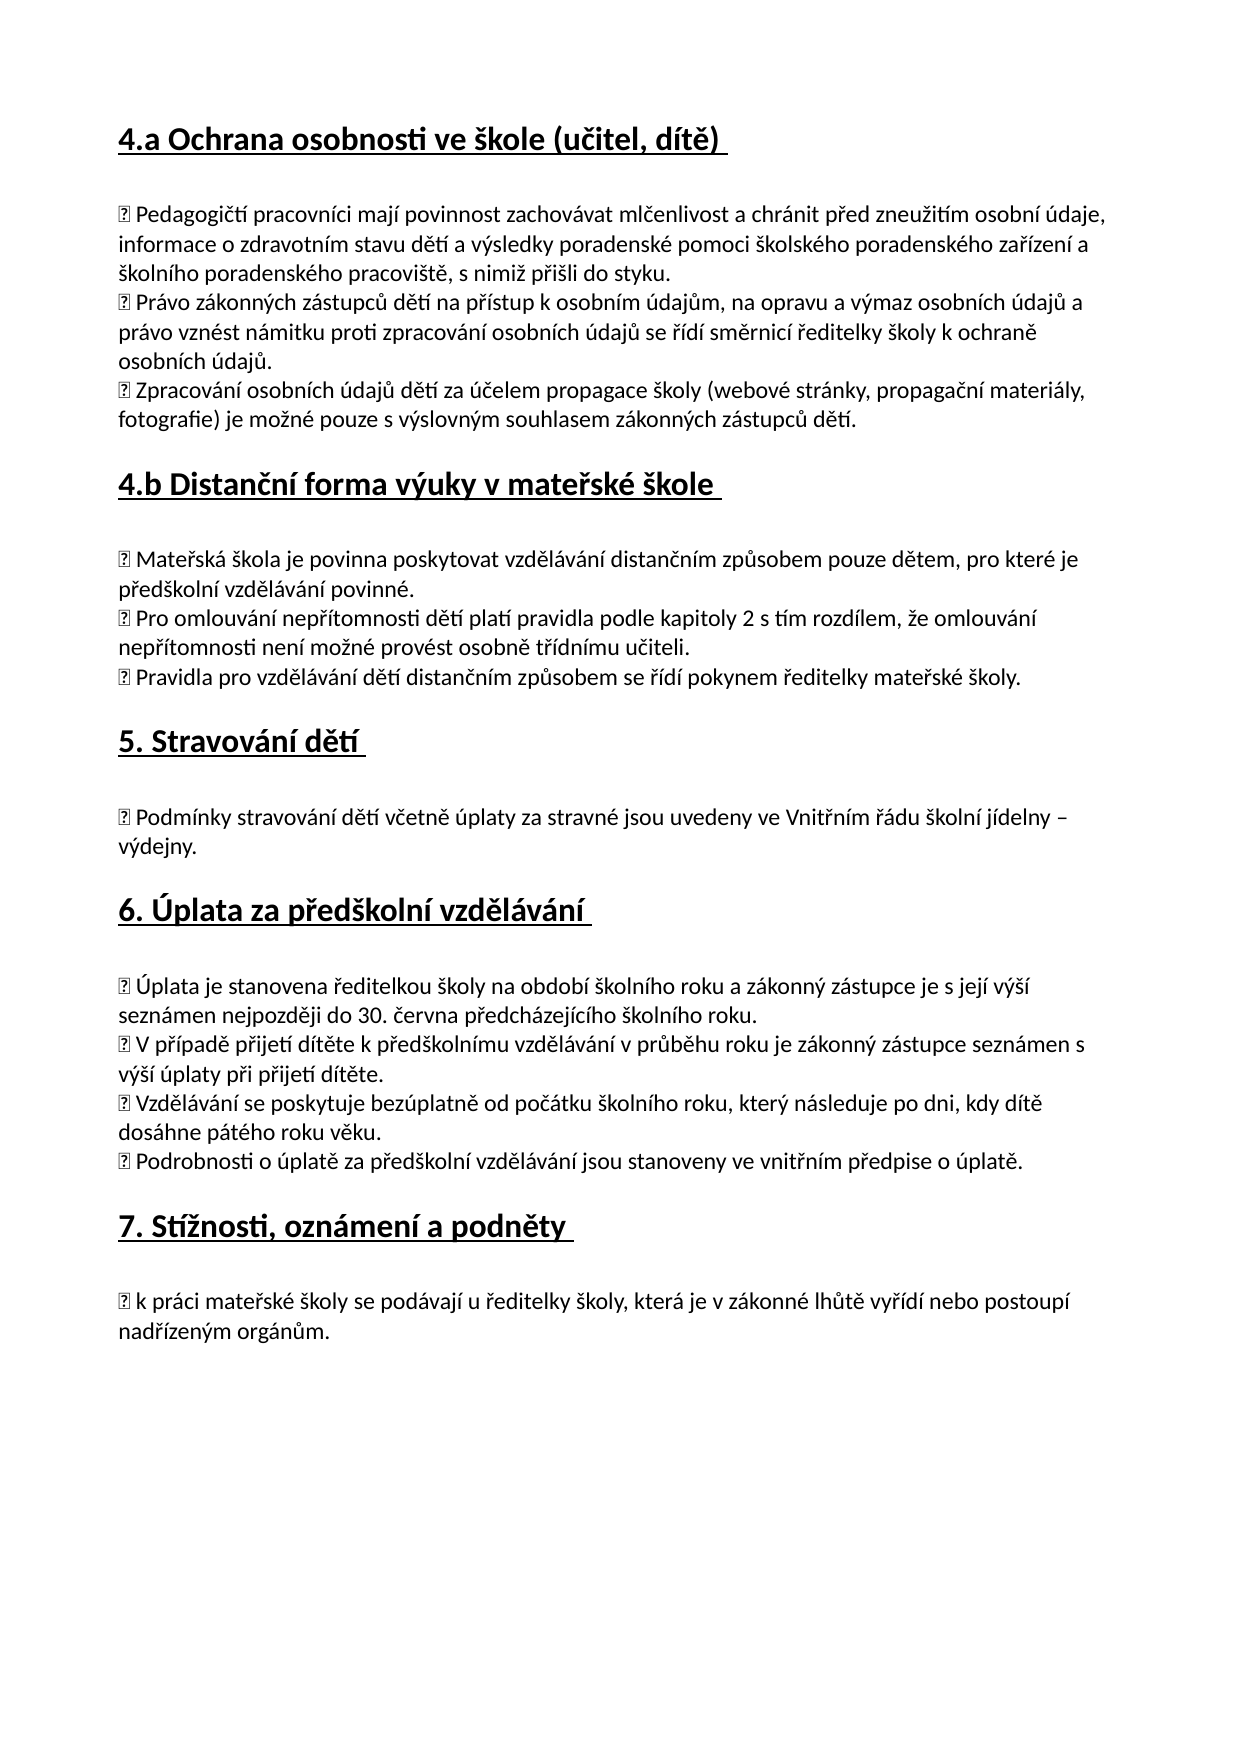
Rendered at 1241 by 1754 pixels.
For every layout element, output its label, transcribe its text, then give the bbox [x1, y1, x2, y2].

text  Podrobnosti o úplatě za předškolní vzdělávání jsou stanoveny ve vnitřním předpise o úplatě. [118, 1146, 1122, 1176]
text 7. Stížnosti, oznámení a podněty [118, 1205, 1122, 1246]
text  V případě přijetí dítěte k předškolnímu vzdělávání v průběhu roku je zákonný zástupce seznámen s výší úplaty při přijetí dítěte. [118, 1029, 1122, 1088]
text  Právo zákonných zástupců dětí na přístup k osobním údajům, na opravu a výmaz osobních údajů a právo vznést námitku proti zpracování osobních údajů se řídí směrnicí ředitelky školy k ochraně osobních údajů. [118, 287, 1122, 375]
text  Pro omlouvání nepřítomnosti dětí platí pravidla podle kapitoly 2 s tím rozdílem, že omlouvání nepřítomnosti není možné provést osobně třídnímu učiteli. [118, 603, 1122, 662]
text  k práci mateřské školy se podávají u ředitelky školy, která je v zákonné lhůtě vyřídí nebo postoupí nadřízeným orgánům. [118, 1286, 1122, 1345]
text 4.b Distanční forma výuky v mateřské škole [118, 463, 1122, 504]
text  Zpracování osobních údajů dětí za účelem propagace školy (webové stránky, propagační materiály, fotografie) je možné pouze s výslovným souhlasem zákonných zástupců dětí. [118, 375, 1122, 434]
text  Pravidla pro vzdělávání dětí distančním způsobem se řídí pokynem ředitelky mateřské školy. [118, 662, 1122, 691]
text  Mateřská škola je povinna poskytovat vzdělávání distančním způsobem pouze dětem, pro které je předškolní vzdělávání povinné. [118, 544, 1122, 603]
text  Pedagogičtí pracovníci mají povinnost zachovávat mlčenlivost a chránit před zneužitím osobní údaje, informace o zdravotním stavu dětí a výsledky poradenské pomoci školského poradenského zařízení a školního poradenského pracoviště, s nimiž přišli do styku. [118, 199, 1122, 287]
text  Podmínky stravování dětí včetně úplaty za stravné jsou uvedeny ve Vnitřním řádu školní jídelny – výdejny. [118, 802, 1122, 860]
text 4.a Ochrana osobnosti ve škole (učitel, dítě) [118, 118, 1122, 159]
text  Úplata je stanovena ředitelkou školy na období školního roku a zákonný zástupce je s její výší seznámen nejpozději do 30. června předcházejícího školního roku. [118, 971, 1122, 1029]
text 5. Stravování dětí [118, 720, 1122, 761]
text  Vzdělávání se poskytuje bezúplatně od počátku školního roku, který následuje po dni, kdy dítě dosáhne pátého roku věku. [118, 1088, 1122, 1146]
text 6. Úplata za předškolní vzdělávání [118, 889, 1122, 930]
